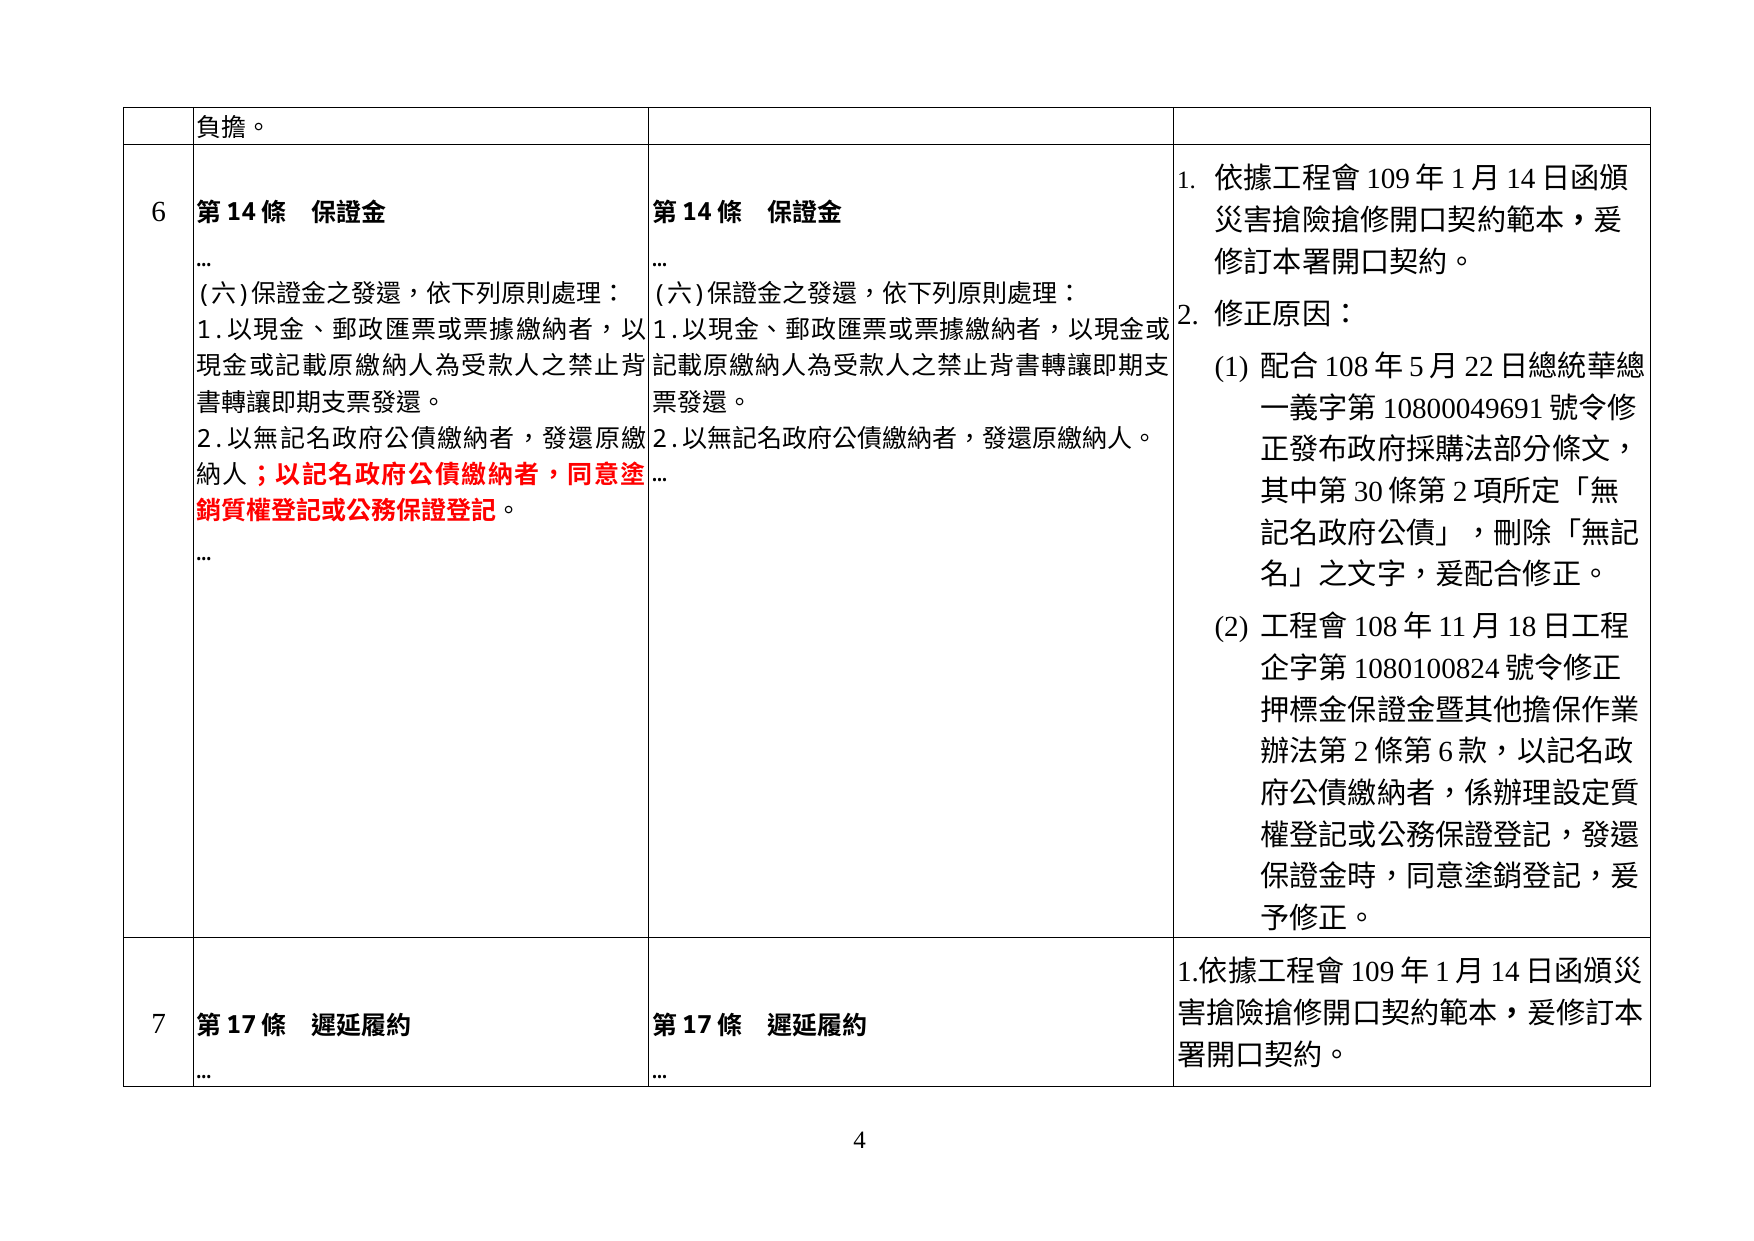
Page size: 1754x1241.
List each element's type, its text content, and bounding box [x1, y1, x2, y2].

table_cell [124, 108, 193, 144]
table_cell 第17條 遲延履約 … [649, 938, 1173, 1086]
table_cell 依據工程會109年1月14日函頒災害搶險搶修開口契約範本，爰修訂本署開口契約。 修正原因： 配合108年5月22日總統華總一義字第10800049691號令修正發布政府採購法部分條文，其中第30條第2項所定「無記名政府公債」，刪除「無記名」之文字，爰配合修正。 工程會108年11月18日工程企字第1080100824號令修正押標金保證金暨其他擔保作業辦法第2條第6款，以記名政府公債繳納者，係辦理設定質權登記或公務保證登記，發還保證金時，同意塗銷登記，爰予修正。 [1174, 145, 1650, 937]
table_cell 負擔。 [194, 108, 648, 144]
table_cell 7 [124, 938, 193, 1086]
table_cell 第14條 保證金 … (六)保證金之發還，依下列原則處理： 1.以現金、郵政匯票或票據繳納者，以現金或記載原繳納人為受款人之禁止背書轉讓即期支票發還。 2.以無記名政府公債繳納者，發還原繳納人；以記名政府公債繳納者，同意塗銷質權登記或公務保證登記。 … [194, 145, 648, 937]
table_cell 第17條 遲延履約 … [194, 938, 648, 1086]
table_cell 1.依據工程會109年1月14日函頒災害搶險搶修開口契約範本，爰修訂本署開口契約。 [1174, 938, 1650, 1086]
table_cell 6 [124, 145, 193, 937]
table_cell 第14條 保證金 … (六)保證金之發還，依下列原則處理： 1.以現金、郵政匯票或票據繳納者，以現金或記載原繳納人為受款人之禁止背書轉讓即期支票發還。 2.以無記名政府公債繳納者，發還原繳納人。 … [649, 145, 1173, 937]
table_cell [649, 108, 1173, 144]
table_cell [1174, 108, 1650, 144]
